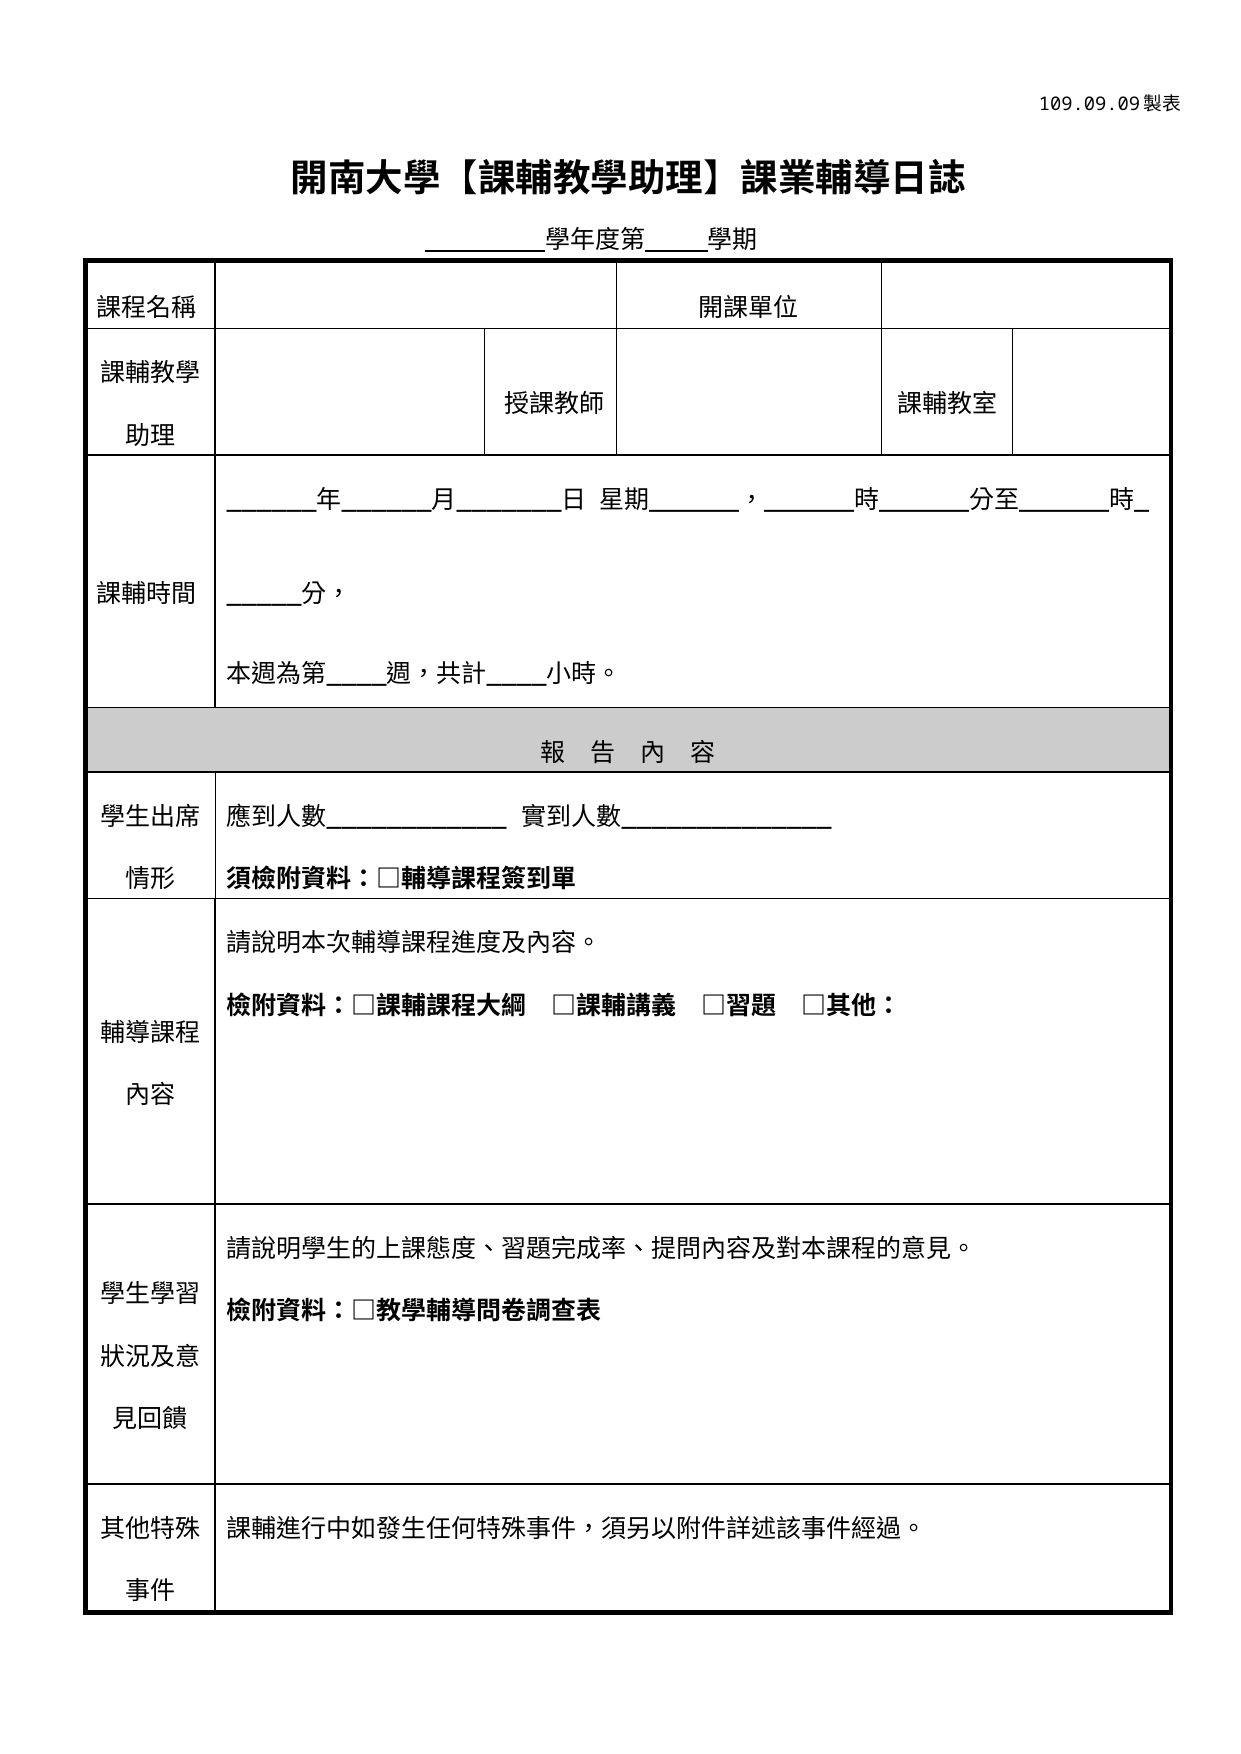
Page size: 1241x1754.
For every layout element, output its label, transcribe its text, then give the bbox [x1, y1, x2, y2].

table_cell 應到人數____________ 實到人數______________ 須檢附資料：□輔導課程簽到單 [216, 773, 1169, 897]
table_cell 授課教師 [485, 329, 616, 454]
table_cell 學生學習狀況及意見回饋 [88, 1205, 214, 1483]
table_header 開課單位 [617, 263, 881, 328]
table_header 課程名稱 [88, 263, 214, 328]
table_cell 請說明本次輔導課程進度及內容。 檢附資料：□課輔課程大綱 □課輔講義 □習題 □其他： [216, 899, 1169, 1203]
table_header [216, 263, 616, 328]
text 學年度第 學期 [75, 196, 1181, 258]
table_cell 課輔時間 [88, 456, 214, 707]
text 開南大學【課輔教學助理】課業輔導日誌 [75, 133, 1181, 196]
table_cell 其他特殊事件 [88, 1485, 214, 1610]
table_cell 請說明學生的上課態度、習題完成率、提問內容及對本課程的意見。 檢附資料：□教學輔導問卷調查表 [216, 1205, 1169, 1483]
table_cell 學生出席情形 [88, 773, 215, 897]
table_cell 課輔教學 助理 [88, 329, 214, 454]
table_cell 課輔進行中如發生任何特殊事件，須另以附件詳述該事件經過。 [216, 1485, 1169, 1610]
table_cell [617, 329, 881, 454]
table_cell [216, 329, 484, 454]
table_cell 課輔教室 [882, 329, 1012, 454]
table_cell [1013, 329, 1169, 454]
table_cell ______年______月_______日 星期______，______時______分至______時______分， 本週為第____週，共計____小時。 [216, 456, 1169, 707]
table_header [882, 263, 1169, 328]
table_cell 報 告 內 容 [88, 708, 1169, 771]
table_cell 輔導課程內容 [88, 899, 214, 1203]
